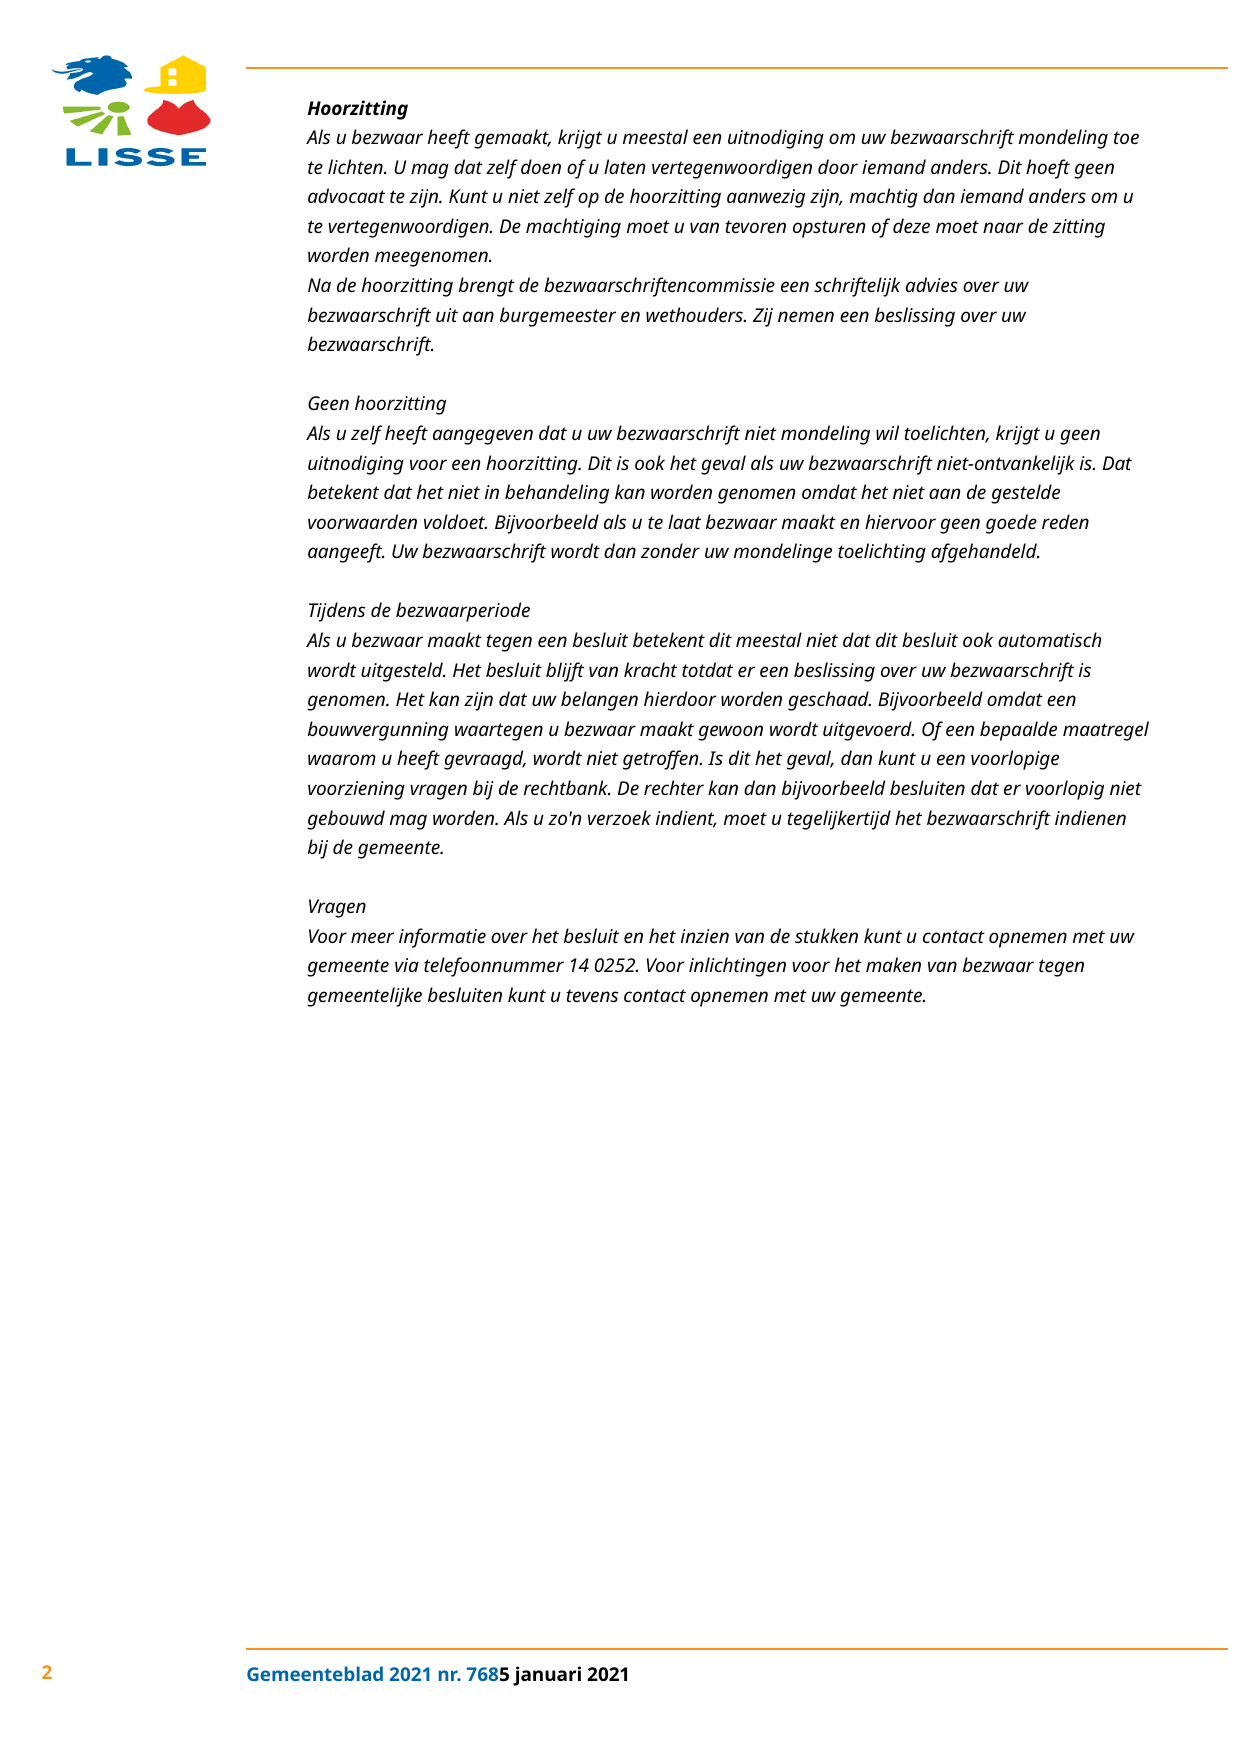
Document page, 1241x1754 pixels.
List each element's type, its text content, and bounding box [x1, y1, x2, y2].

list Als u bezwaar maakt tegen een besluit betekent dit meestal niet dat dit besluit ook automatisch wordt uitgesteld. Het besluit blijft van kracht totdat er een beslissing over uw bezwaarschrift is genomen. Het kan zijn dat uw belangen hierdoor worden geschaad. Bijvoorbeeld omdat een bouwvergunning waartegen u bezwaar maakt gewoon wordt uitgevoerd. Of een bepaalde maatregel waarom u heeft gevraagd, wordt niet getroffen. Is dit het geval, dan kunt u een voorlopige voorziening vragen bij de rechtbank. De rechter kan dan bijvoorbeeld besluiten dat er voorlopig niet gebouwd mag worden. Als u zo'n verzoek indient, moet u tegelijkertijd het bezwaarschrift indienen bij de gemeente. [248, 627, 1152, 860]
list Vragen [248, 893, 1152, 919]
list Na de hoorzitting brengt de bezwaarschriftencommissie een schriftelijk advies over uw bezwaarschrift uit aan burgemeester en wethouders. Zij nemen een beslissing over uw bezwaarschrift. [248, 272, 1152, 357]
list Tijdens de bezwaarperiode [248, 598, 1152, 623]
picture [41, 47, 231, 172]
list Geen hoorzitting [248, 391, 1152, 416]
list Voor meer informatie over het besluit en het inzien van de stukken kunt u contact opnemen met uw gemeente via telefoonnummer 14 0252. Voor inlichtingen voor het maken van bezwaar tegen gemeentelijke besluiten kunt u tevens contact opnemen met uw gemeente. [248, 923, 1152, 1008]
list Als u zelf heeft aangegeven dat u uw bezwaarschrift niet mondeling wil toelichten, krijgt u geen uitnodiging voor een hoorzitting. Dit is ook het geval als uw bezwaarschrift niet-ontvankelijk is. Dat betekent dat het niet in behandeling kan worden genomen omdat het niet aan de gestelde voorwaarden voldoet. Bijvoorbeeld als u te laat bezwaar maakt en hiervoor geen goede reden aangeeft. Uw bezwaarschrift wordt dan zonder uw mondelinge toelichting afgehandeld. [248, 420, 1152, 564]
list Hoorzitting [248, 95, 1152, 121]
list Als u bezwaar heeft gemaakt, krijgt u meestal een uitnodiging om uw bezwaarschrift mondeling toe te lichten. U mag dat zelf doen of u laten vertegenwoordigen door iemand anders. Dit hoeft geen advocaat te zijn. Kunt u niet zelf op de hoorzitting aanwezig zijn, machtig dan iemand anders om u te vertegenwoordigen. De machtiging moet u van tevoren opsturen of deze moet naar de zitting worden meegenomen. [248, 124, 1152, 268]
